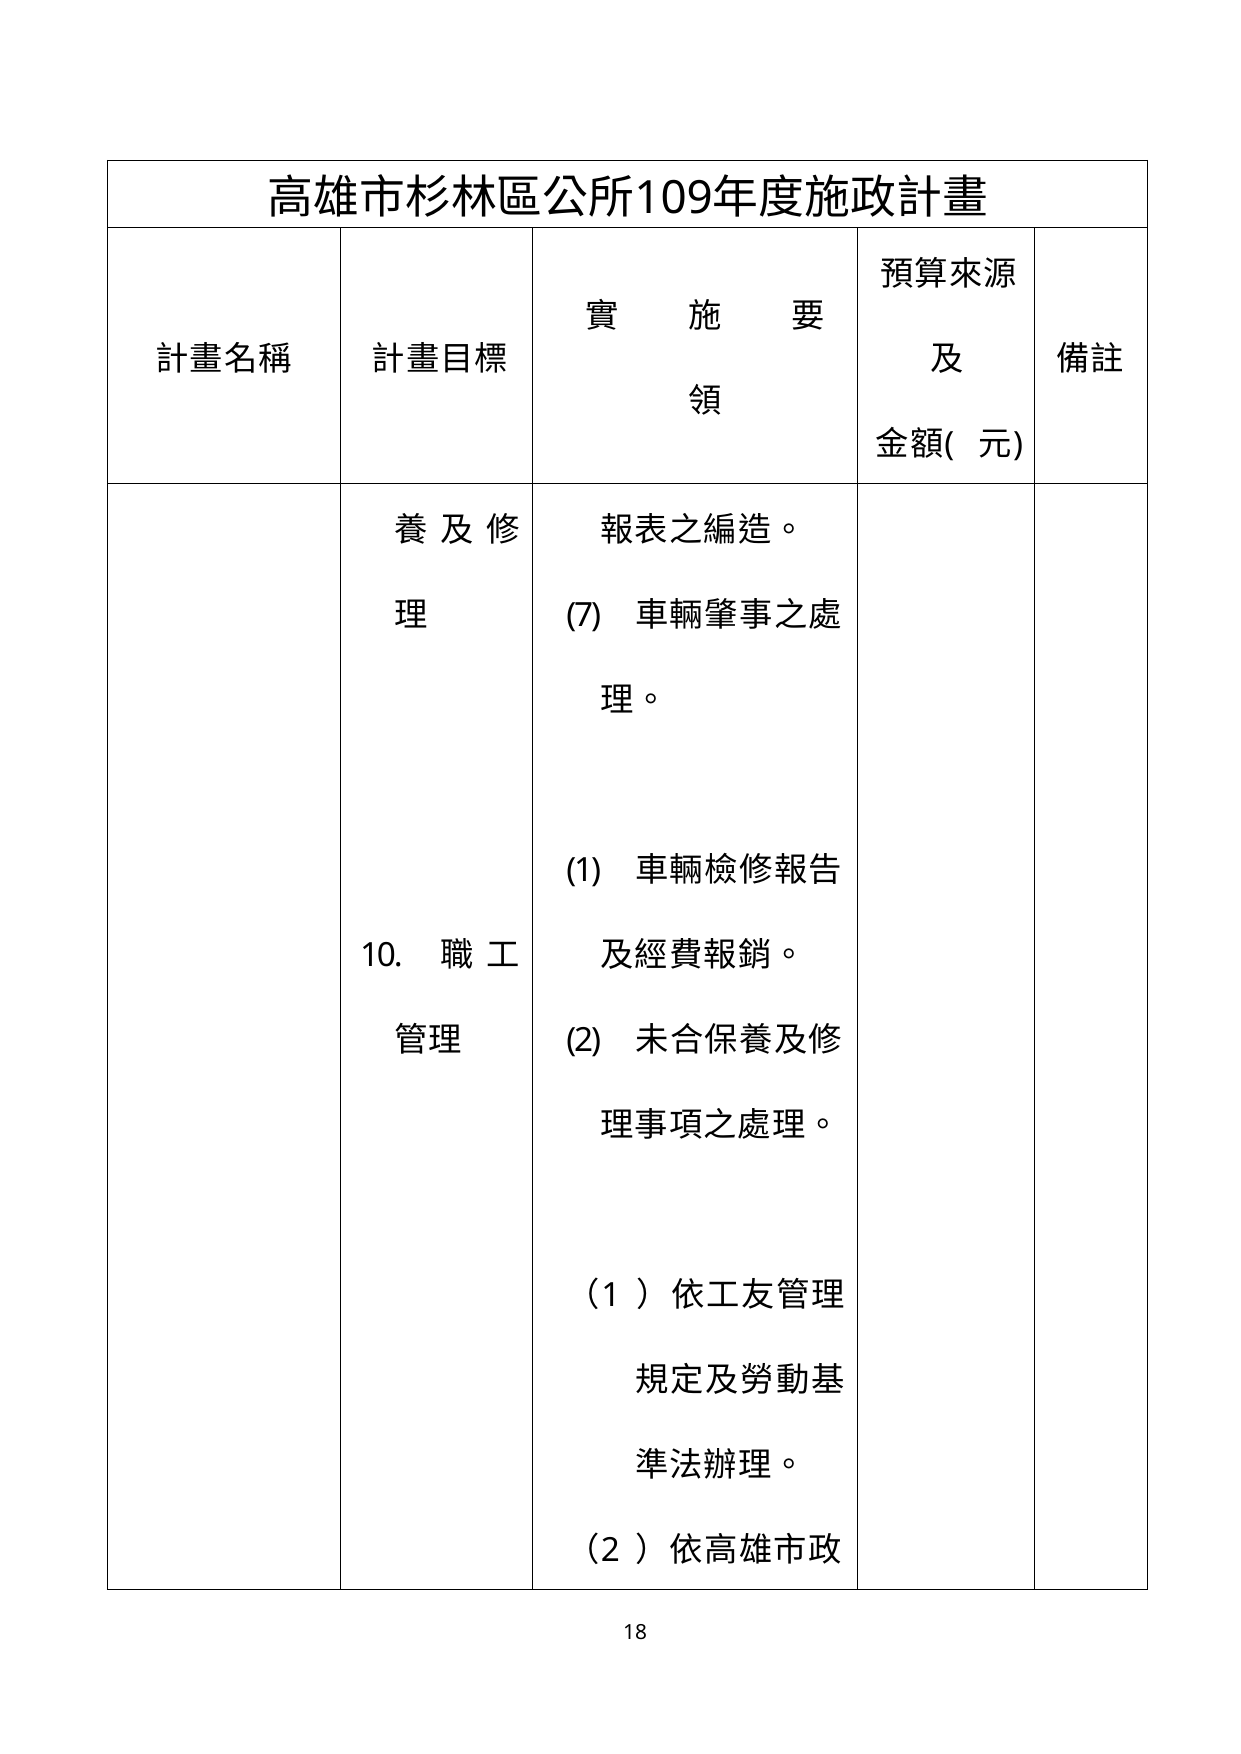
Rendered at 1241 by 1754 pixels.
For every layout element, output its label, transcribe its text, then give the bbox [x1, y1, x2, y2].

table_cell [1035, 484, 1147, 1589]
table_cell 壹、一般行政 一、秘書室業務 (一)文書檔案管理 (二)庶務（財產、廳舍）管理 (四)出納管理 (五)研考業務 （六）法制業務 二、人事業務 人事管理 三、主計業務 (一)歲計 (二)會計 (三)統計 四、政風業務 區公所業務 民政業務 公職人員選舉 健全基層組織 里幹事服勤管理 (四)里鄰長福利及講習 (五)改善市容查(通)報 (六)改善民俗 (七)調解業務 (八)宗教業務 (九)祭祀公業申請案件之處理 (十)地政業務 (十一) 國民教育 (十二) 社會教育暨家庭教育 (十三) 醫療防疫保健 (十四) 民防組訓 (十五) 動員應變業務 (十六) 原住民生活輔導 （十七） 客家業務 (十八) 災害防救 (十九) 文化資產相關事宜 (二十) 役政業務 二、農業業務 （一）農地 管理 （二）農業推廣與糧食生產調查 （三）水土保持 （四）林務 管理 （五）畜水產業務 （六）其他 三、經建業務 (一)各項工程管理 (二)都市計畫 (三)水利業務 (四)建築管理 (五)工廠校正暨營運調查 (六)商品標示抽查 （七）稅務工作 四、社政業務 (一)社會福利 (二)社區發展管理 (三)社會救助 （四）社會運動 (五)全民運動 [108, 484, 340, 1589]
table_cell (1)蒐集輿論反映資料，專人慎重處理，以達行政效率。 (2)機密案件依照規定辦理，以確保文書作業安全。 切實依照「高雄市政府文書處理實施要點」及有關法令規定，辦理公文收發、繕校工作。 依照「印信條例」及有關法令規定管理與使用印信。 設置專人，依照「高雄市政府文書處理實施要點」及有關法令規定辦理，使文卷案案可稽，並加強作業效率，提昇管理與應用功能。 (1)財產增減、移動登帳報告登記。 (2)財產增減月報、半年報、報廢表之編擬年統計表並定期(不定期)盤點清查。 （3）「市有財產管理系統」線上作業。 充實辦公廳設備，維護公共安全及營造優質洽公環境品質。 汰換及增購資訊硬、軟體設備，提升本所網路品質及資通安全。 (1)財產撥入接收捐送及購置之處理。 (2)財產之購置及營造請購單證簽辦與核定。 (3)財產之採購依據政府採購法相關規定辦理。 (4)採購驗收完畢後，採購單位將財產增加單、發票及有關文件，送會計單位查核確認後為財產之登記。 (1)房地產等不動產權登記。 (2)辦理一般產權責任簽證。 (3)房地產租借事項。 (4)一般財產租借事項。 (5)租借爭執處理。 (1)財產損毀及遺失之調查理賠事項。 (2)財產保護及修繕事項。 (3)擬訂消防防護計畫書，依規定進行消防編組，定期進行消防演練，期能落實火災、地震等災害預防。消防設備及飲水設備安全檢測。 (4)財產稅費及防護保險之處理。 (1)財產之報損、報毀或撥出之核定。 (2)辦理動產變賣標售事項。 (3)財產各項報表編報。 (1)車輛購置、贈與、移撥及報廢。 (2)車輛登記檢驗領照納稅事宜。 (3)車輛之保險事項。 (4)車輛之調派。 (5)油料與材料、工具報銷。 (6)車輛耗油量月報表之編造。 (7)車輛肇事之處理。 (1)車輛檢修報告及經費報銷。 (2)未合保養及修理事項之處理。 （1）依工友管理規定及勞動基準法辦理。 （2）依高雄市政府事務勞力替代措施推動方案及相關規定辦理。 (1)單位及人員清潔檢查工作。 (2)辦公處所佈置及調整建議。 (3)配合清除髒亂有關推行衛生清潔檢查工作。 (4)辦公廳內外環境之美化。 (5)辦公廳搬遷、計劃、進度、合約簽訂。 將拍賣案予以公告並及時依限將處理情形函復法院。 (1)編製年度物品購置概算。 (2)成躉採購之物品核定。 (3)辦理有關事務物品之採購。 (4)事務機械器具之保管養護。 (5)運動器材之保管養護。 (1)物品驗收後之處理。 (2)非消耗性物品之借用登帳。 (1)報廢物品之處理。 (2)物品收支月報。 (3)物品收支登帳。 (1)依據政府採購法規定辦理招標公告。 (2)開標結果之簽報。 每半年填報半年報表，每年填寫年報表送財政局備查。 現金(支票)出納保管，經常與各課室密切維繫協調，依法執行，收支隨時登記，數字力求正確無誤確實。 (1)協助各課室提出研究發展計畫以助益區政革新。 (2)依照研究單位或個人所提研究計畫呈報市府敘獎。 (1)切實執行稽催工作，掌握公文處理流程。 (2)加強實施本所訂定之「人民陳情案件作業流程處理期限」，以提高時效。 (1)上級交辦及重要業務列入追蹤管理。 (2)有關業務之協調與連繫。 (1)研擬下年度施政計畫先期作業，函報民政局審核後報府審議。 (2)擬訂下年度施政計畫草案報府審查並轉送市議會核備。 (1)賡續辦理本所為民服務平時考核工作。 (2)繼續實施「表揚績優地方人士實施要點」鼓勵提倡熱心公益者。 (3)與人民有關業務做到單一窗口櫃台化，達到一貫作業要求。 (4)規劃辦理以電話及通訊處理申請案件及簡化各項申請書表及其流程，以達到便民目的。 (5)舉辦為民服務工作人員講習及分組研討以提高素質。 (6)提供民眾便捷的各種意見反映管道。 (7)撰擬每年度為民服務工作績效報告。 (1)配合市府資訊中心戶役政電腦連線，持續推動辦公室自動化，並加強培訓區政資訊人員備用。 (2)申請資訊設備，推動辦公室自動化。 (1)人民陳情案件 均依規定追蹤列管,期限內辦妥以達便民措施。 (2)接獲人民訴願案即予列管，詳查處理情形，以合情、合理、合法的原則，慎重妥善處理。 (1)加強宣導國家賠償法相關條文。 (2)如有發生國家賠償事件依國家賠償法相關規定辦理國家賠償。 研究不適合實際之有關法規建議修訂或廢除。 (1)依「各機關職稱及官等職等員額配置準則」等規定檢討組織編制。 (2)推動策略性人力資源管理措施及落實顧客導向之人事服務，貫徹分層負責，權責劃分明確，公文流程縮短，發揮行政效能。 (1)依法組成本所甄審委員會，以公開、公平、公正辦理陞遷審議。 (2)職務出缺，除由現職人員陞補外，均申請分發考試及格人員，以貫徹考用合一政策，或依業務需要商調他機關現職人員。 (3)依法辦理本所公 務人員任免遷調及銓審作業。 依據「身心障礙者權益保障法」、「進用身心障礙人員作業要點」規定進用身心障礙人員。。 (1) 綜覈名實、信賞必罰，建立平時考核動態資料，作為考績獎懲及任免遷調之依據。 (2)依相關法令公正、公平辦理另予考績、年終考績及專案考績。對平時工作積極、業績優異或品德操守良好，有具體事蹟之人員予以激勵表揚。 (3)依照「行政院及所屬各機關公務人員平時考核要點」等相關法令加強勤惰管理，強化公務紀律，落實單位主管督導責任。 (1)加強推動「公務人員終身學習推動方案」、「各機關鼓勵公務人員積極學習英語具體措施」及「型塑學習型政府行動方案」,「推動公務人員數位進修計畫」等方案，派員參加各項訓練，培養公務人員創新觀念，提昇服務品質。 (2)鼓勵員工在職進修，積極參與各項研習課程,提升本所公務人員人力素質。 (1)按中央有關規定覈實支給員工待遇、獎金、子女教育補助費、各項生活津貼等其他給與維護員工權益。 (2)確依「公教人員保險法」辦理公務人員公保事宜。 (3) 依據「高雄市政府補助公教人員健康檢查作業規範」，推動公教人員健檢補助方案鼓勵員工參加健檢，並提供各合格醫院診所健檢資訊予同仁知悉。 (4)全民健康保險：依全民健康保險法及有關規定辦理公務人員及其眷屬全民健康保險。 (1)依規定辦理退休、撫卹、資遣案件，並購買獎牌、紀念品等贈送退休人員。 (2)主動宣導有關公務人員退休撫卹之相關權益事項。 (3)依規定實施退休人員照護事項。 (4)依規定核發月退休金、遺屬年金、月撫卹金及三節慰問金，充分照護退休、撫卹人員。 (5)按時繳納當月退撫基金費用；推動退休公務人員參與志願服務。 (1)切實執行差勤管理，對本所員工出勤，每月依規定實施不定期抽查維護辦公紀律。 (2)落實職務代理制度，建立職務代理人名冊，確實執行。 賡續建立或更新機關與個人資料，按時填送各項表報。 配合ecpa人事服務網路平台，賡續推動「人力資源管理資訊系統」（WebHR），並隨時異動更新，維持人事資料即時性與正確性。 加強實施員工參與及建議制度，以提升行政效率。利用集會等各種傳遞訊息方式，加強宣導性騷擾、性別歧視防治觀念及申訴管道，並依限填報相關資料參加市府推動性別主流化。 積極推動員工協助方案，提供符合同仁、主管及機關在工作上、生活上及健康上需求之服務措施。 依中央及地方政府預算籌編原則、高雄市總預算案歲出概算編製應行注意事項及高雄市總預算編製作業手冊及有關規定，就各業務單位工作計畫所需，核實編製年度歲入與歲出預算。 。 預算完成法定發布或核定保留程序後，依各機關單位預算執行要點及市府補充規定，參照各業務單位年度工作計畫進度，編製預算(保留)分配表函報本府主計處核定後付諸實施，並切實監督執行。 依各機關單位預算執行要點規定，執行年度預算時，如有合於中央及地方政府預算籌編原則所定得請求提出追加(減)預算情形者，得報請市府核准辦理；如有合於預算法第七十條各款情事且經檢討年度預算相關經費確無法容納，得申請動支第二預備金；另依高雄市政府動支災害準備金作業要點規定，及時辦理動支災害準備金作業。 (1)經費動支簽核應與預算編列用途相符;預算執行應與計畫進度相合，如有落後，促請業務單位注意檢討改進。 (2)採購計畫應依政府採購法及相關子法規定程序辦理。 (3)健全財務秩序，加強財務內控，除嚴格審核各項收支憑證外，不定期實施現金、票據與證券查核等。 (4)依據簿籍按月編製會計月報;上半年編製半年結算報告，按年編製年度會計報告。 (5)各項支付案件依法審核，除採購卡給付項目外，儘速隨到隨辦，完成支付手續。 (1)辦理區公所應辦公務統計業務及執行情形之檢討。 (2)辦理各類公務統計報表之審核與管理。 (3)編製區政統計總報告。 (4)辦理公務統計報表內部稽核。 (5)配合及協調辦理各項統計調查工作。 (6)兼(協)辦統計調查人員之遴選與聯繫。 選定易滋弊端業務項目辦理業務稽核，先期發掘業務缺失並提出改進措施。 透過各種會辦案件或召開政風座談會及執行專案訪查，研提業務興革建議，提昇機關廉能形象。 聘請具法律素養之專家、學者，利用各種集會場所講解端正政風、防制貪瀆相關法令，增進員工法律常識。 檢討本所「無效率不便民」之行政規章，並透過廉政會報及主管會報適時修正，以提昇行政效率及消弭貪瀆成因。 主動發掘員工廉能事蹟，簽報首長公開表揚或獎勵，樹立公務員優良典範。 利用各種集會場所及透過媒體、網路宣導相關政風法令及鼓勵民眾勇於檢舉貪瀆不法。 辦理政風實況問卷調查，以瞭解本所政風實況，作為改善政風，策進預防貪瀆不法之參考。 (8) 依據「高雄市政府員工廉政倫理規範」暨本府準用「行政院及所屬機關機構請託關說登錄查察作業要點」妥處相關案件，並依規定登錄建檔。 (9)主動配合業務單位活動加強辦理反貪、反詐騙及消費者保護等宣導作為。 加強公務機密維護宣導工作。 實施定期與不定期機密維護檢查，發現缺失立即簽請改進。 定期辦理公務文書資料密等變更註銷作業。 針對重要行政會議及採購底價等易滋洩密事項或有關國家安全、國家利益事項，協調策訂嚴密專案保密措施，杜絕洩密情事。 加強洩密資料蒐報及查處。 協助機關推動資訊使用管理稽核，配合資安演練，機先消弭資安事件，有效確保機關資訊安全。 實施定期與不定期預防措施安全狀況檢查，發現缺失立即簽請改善。 依據本所門禁管理安全措施確實辦理並配合保全公司，加強巡邏查察，以確保機關安全。 配合春安、十月慶典或專案期間安全維護會報，落實安全維護功能。 依據「高雄市政府及所屬各機關處理人民陳情案件要點」及「高雄市政府處理民眾抗爭事件處理程序及聯繫作業要點」有關規定，協調主管單位妥處民眾集體陳情案件，加強重大偶突發或危安事故之預警資料蒐報，並於事件發生1小時內，通報上級機關。 蒐集違反國家安全法第2條之1情事及有關危害國家安全及影響國家利益之資料，提供調查機關處理。 加強查察員工品德生活違常、行政缺失等情事，審慎研析案情，以發掘貪瀆不法。 對易滋弊端之業務，如採購案件，積極發掘，查處貪瀆不法案件。 依據行政院頒「獎勵保護檢舉貪污瀆職辦法」，受理各類檢舉案件，並依法審慎處理。 依據總統副總統選舉罷免法暨公職人員選舉罷免法及相關規定辦理。 高雄市里區域調整暨鄰編組辦法規定，要求各里辦公處擬訂年度工作計畫報區公所審核，並注意其執行績效，適時加以考核。 召開里業務聯繫會報，報告業務狀況、檢討改進里行政工作之推行及彙集建議案作妥切之處理。 特優里鄰長就現任且 無不良事蹟者，依規定程序及名額提經區務會議通過後報請市政府頒獎表揚。 結合轄內各單位整體力量，推動地方建設，提高服務品質。 (1)依據高雄市政府民政局訂頒之「高雄市里幹事服勤要點」辦理。 (2)訪問目的為瞭解里民一般狀況，發現困難問題主動為其服務。 (3)適時整理戶長資料之異動，並將訪問結果登記在戶長資料卡。 (4)為強化里幹事之勤，由民政課長及督導考核小組分定期與不定期方式赴里督導，並填訪查表送區長核閱，區長並作重點督導。 舉行里幹事工作會報，由各課室主管，提示工作事項，著重工作檢討、疑難問題之解決，並作成紀錄送區長核閱。 擬訂鄰長講習計畫，以溝通作法，促進政令之推行。 (1)擬訂鄰長參訪各項建設活動計畫及參加注意事項。 (2)調查參加參訪各項建設活動人數。 (3)依照計畫分梯次執行。 里鄰長於任期內死亡者，發給1次喪葬補助暨遺族慰問金，其標準如下： (1)里長：2萬元。 (2)鄰長：1萬5仟元。 每位鄰長每人每月2,000元交通費。 每位里鄰長每人每月240元。 依據全民健康保險暨相關規定辦理。 (1)要求里幹事鼓勵並宣導轄內市民自動自發(反映)改善市容。 (2)依據「高雄市政府改善市容查(通)報實施要點」辦理，對改善市容案件儘速填寫查(通)報，逕送業務有關機關辦理，並轉報市府處理。 在轄區內如有發現廢棄車輛，要求各里幹事及時查報並函轉警察單位辦理。 (1)勸導農曆7月普渡及同一主神祭典在同一天舉行。 (2)宣導中元節配合集中焚化紙錢。 (3)執行祭典拜拜節約不赴宴、不宴客，公務員率先倡導力行。 (1)組織改善民俗勸導小組勸導民眾實踐節約。 (2)勸導市民參加集團「婚禮」力求節約，不舖張。 利用各種集會(里民大會及寺廟基層會議)時宣導。 (1)利用各種集會，廣予宣導調解功能。 (2)及時召開調解委員會議調解糾紛。 每月第二週週六服務區民 不定期清查、訪視轄區內未登記之寺廟、教會(堂)，積極輔導辦理登記。 (1)加強財務稽核。 (2)輔導健全組織。 (3)掌握動態，出席各項會議。 (4)加強溝通互動、協助解決各項疑難問題。 輔導節約祭典費用，興辦公益慈善活動，以彰顯宗教慈悲濟世、教化社會、造福人群之精神。 (1)輔導祭祀公業土地派下提出祭祀公業土地登記。 (2)核發祭祀公業派下員證明。 配合宣導公告土地現值相關事宜。 (1)依耕地三七五減租條例、高雄市耕地租約登記自治條例及相關法令規定辦理耕地租約續訂、變更、終止、註銷、更正等事項。 (2)依耕地三七五租約清理要點及相關法令規定清理耕地三七五租約，遇有租約資料與實情不符部分，則後續依有關規定辦理。 (3)對於訂有三七五租約者，隨時與地政事務所聯繫依異動情形（例如終止租約、徵收、重劃、重測、分割、合併）釐正租約登記簿冊。 (1)依耕地三七五減租條例、高雄市政府及各區公所耕地租佃委員會設置要點、高雄市各級耕地租佃委員會調解調處須知等關法令規定辦理耕地租佃爭議調解。 (2)審查租佃爭議調解申請案之資格與附繳證件，並於調解前先實地勘查土地使用現況。 (3)調解會議決議內容應具體明確，會議紀錄（含筆錄）應報市府備查。 (4)經調解成立案件函報市府耕地租佃委員會發給證明書，調解不成立案件移請市府耕地租佃委員會調處。 (5)如遇天災時，召開耕地租佃委員會，勘查歉收情形，並議定減租辦理，陳報市府。 召開租佃委員會辦理。 配合非都市土地使用管制規則第5條規定，查報違反非都市土地使用管制。 (1)召開「強迫入學委員會」，執行強迫入學條例施行細則有關規定事項，並隨時追蹤中輟通報學生，執行強迫入學規定。 (2)適時調查區內學齡兒童，確實審核戶籍資料，並依學區劃分填送入學通知單。 (3)配合各校輔導休學或中輟之學生，繼續完成9年國民教育 (1)加強配合推行莊敬自強端正禮俗宣導。 (2)適時配合舉辦各種社教活動。 (3)洽請社團寺廟舉辦有意義的文教活動。 (4)加強宣導守法觀念，鼓勵社區自主精神意識，以塑造優質環境，培養居民認同感。 （5）辦禮春秋季藝文活動及國語文競賽。 (1)協助衛生單位推行醫療保健及公共衛生工作。 (2)鼓勵市民按時接受各項疫苗接種。 (1)每月定期召開登革熱區級防疫指揮中心會議，建立跨單位合作機制。 (2)輔導各里成立環境整頓或環境改造相關工作之志工隊。 (3)規劃辦理里鄰長登革熱研習會及社區民眾登革熱衛教宣導。 (4)請里幹事查報各轄區破損空屋並函報各權管單位。 (5) 每里成立「里登革熱防治小組」，每週反登革熱日動員巡查環境，參與里民衛教宣導。 (6)協調各權責機關根本處理轄區內積水地下室、破損空屋、髒亂空地、廢輪胎廠、回收場、陽性水溝、大型隱藏性孳生源。 (7)落實大雨後48小時七大列管點複查及登革熱防治工作。 (1)流感大流行時， 配合衛生單位執行轄區臨時集中收治隔離場所防治措施。 (2)利用各種集會協助宣導市民接種流感疫苗及流感防治措施。 (1)協助宣導預防食品中毒5原則：要洗手、要清潔、要生熟食分開、要徹底加熱、要低溫保存。 (2)協助宣導民眾均衡攝取各類新鮮食物，減少因攝取大量單一食物而提高特定汙染物質之風險。 (1) 每年主動連繫衛生單位(各區衛生所或衛生局)媒合講師，針對所轄里長、里幹事辦理至少一小時自殺防治守門人教育訓練課程，落實守門人功能，里長與里幹事分計各達轄區里數80%以上，並逐年調升至100%。 (2)利用行政資源及各項集會協助推動安心專線：「800788995」。 落實社區內自殺高風險個案之發掘、關懷、轉介及通報。 (1)針對社區網絡內里長、里幹事辦理菸、酒、毒品防制宣導課程，以增進防制知能，建立社區藥物濫用防制網絡，提升預防成效。 (2)協助宣導「酒癮治療服務方案」與醫療院所合作，提供酒癮治療服務並補助醫療費用。 (3)協助宣導24小 時不打烊免付 費戒毒成功專 線 0800-770-885， 戒菸專線 0800-636-363 及「室內公共場 所、室內三人以 上工作場所及 大眾運輸工具 內全面禁止吸 菸，違者將罰鍰 2千至1萬元」)。 配合參加衛生單位辦理針對社區網絡內里長、里幹事社區(疑似)精神病患辨識及護送就醫技巧訓練。 (1)於跑馬燈或LED 看板播放「檳榔 子本身就是致 癌物，即使不加 紅灰、白灰、荖 花、荖葉等添加 物，嚼它就是會 致癌」及「政府 提供免費子宮 頸癌、乳癌、大 腸癌、口腔癌四 項癌症篩檢，符 合篩檢資格民 眾請洽各區衛 生所。 (2)協助衛生所辦理社區到點設站癌症篩檢工作。 (1)協助「弱勢個案就醫補助」宣導。 (2)協助開立弱勢認定標準證明文件。 召開推行會報及檢討會。 加強各社區、機關學 校環境清潔綠美化。 （1）加強社區共共衛生設施及家戶衛生教育。 （2）資源回收及垃圾減量。 （3）廚餘回收再利用。 (1)依據內政部國防部函頒「民防團隊編訓服勤實施規定」辦理。 (2)本區民防團、分團經常檢討。 依上級規定辦理。 遵照上級所頒演習計畫及規定辦理。 調查戰時可動員人力、物力，隨時掌握動員及徵購徵用。 （1）運用民間及學校力量協助維持交通安全。 （2）人口密集處逐年增設消防栓，以加強防火設施。 (1)依據市府年度動員分類執行計畫策訂本區動員執行計畫。 (2)辦理動員之協調、訓練與演習工作。 (1)配合辦理原住民微型經濟活動貸款、專門人才獎勵、購屋補助、整修建住宅補助及綜合發展基金貸款、國宅配售、法律服務、協助解決生活上所遭遇之困境，使其獲得實質之照顧。 (2)積極鼓勵原住民青年參加職業訓練，習得一技之長，提升生活水準。 (3)宣導原住民登記族別，提升族別註記率。 (4)輔導原住民加入全民健康保險、國民年金，保障醫療權益。 (5)輔導原住民繳納國民年金。 （1）辦理慶祝全國客家日活動。 （2）辦理客庄民俗節慶、客家產業等特色活動。 （3）營造客庄聚落環境風貌。 （4）成立客語推行委員會，協助轄區推動客語教學及客家文化活動。 (1)依轄區特性舉行防火防災(防颱、防震)宣導。 (2)印製相關防火宣導資料、標語實施里鄰宣導。 (3)利用里民大會及鄰長會議宣導居家防火、用電安全等防災宣導。 (4)輔導市民自行購置維護滅火器等消防器材及裝設照明及監視錄影設備。 (1)依據「高雄市地區災害防救計畫」及災害防救法相關規定辦理。 (2)配合「市級災害應變中心」之成立，於內部成立「緊急應變小組」，執行「災害應變中心」交付之各項災害防救任務。 (3)執行災情查報任務，並將災情彙整定時回報「災害應變中心」。 (4)整合災害防救相關業務，並由專人辦理。 (1)依據文化資產保存法相關規定辦理。 (2)協助古蹟、歷史建築提報。 (3)文化資產突發事件緊急通報。 (1)協助市政府調集役政人員，辦理役政人員在職訓練。 (2)依據規定辦理本區內兵要地誌調查。 (1)辦理役男兵籍調查及因戶籍遷出(入)之役男除、列額異動管理。 (2)辦理役男徵兵檢查體檢等事宜。 (3)辦理役男軍種、兵 科、籤號抽籤事宜 ，以確定其所徵集 之軍種及順序。 (4)辦理常備兵、補充兵、及替代役徵集入營事宜。 (5) 辦理役男申請變 更體位複檢、體位 未定複檢等事宜。 (6)辦理在學學生因 故休、退學之緩徵人員處理等事宜。 (7)為役男條件符合 者，依規定辦理延 期入營事宜。 (8)依規定辦理妨害 兵役案件及行方 不明役男查察，並 會請戶政所、警察 局、境管局等單位 ，協助查案。 (9)將本區就讀軍、 警校 之學生列名 管理及註記，若因 故未就讀，則納入 徵處。 (10)辦理役種區劃 、提前退伍申請及 禁、免役案件處理 。 (11)受理役男替代 役申請及出國請申 請各項業務。 (1)辦理服兵役役男家屬生活扶助各項業務。 (2)辦理服兵役役男列級家屬各項生育及喪葬補助事宜。 (3)協助推行役政有功人員表揚。 (4)配合上級兵役宣導、在營軍人死亡之遺族家屬妥善照顧及異動。 (5)辦理服兵役役男列級家屬醫療及全民健保補助。 (1)辦理後備軍人異動管理、緩召業務。 (2)線上歸鄉報到清查及更正、輔導就業、在職訓練等工作。 (3)協助高雄市後備指揮部辦理後備軍人教育及點閱召集。 (4)受理後備軍人退伍令遺失或破損補換發、轉免役等各項申請事宜。 (1)依照替代備役男管理作業規定辦理異動連繫掌握替代役備役動態，辦理退停役列管作業。 (2)依照替代役備役男管理規定，辦理替代役備役役男轉、免、回、除、禁役作業。 (1)系統維護管理 (2)系統財產之管理 依據農業用地作農業設施容許使用審查辦法辦理。 受理區民申請，檢證勘查，並依據「農業用地作農業使用證明認定」審查，符合後由本所核發證明書。 （1）維護農民福祉 及生態環境，遵 照上級政府訂 頒計畫辦理確 保糧食供需平 衡。每年分為一 期作及二期作 下里受理、勘查 與編造清冊。 （2）稻田多元利用 -種植景觀綠肥 ，美化市容。 打造高產值有機養生精緻農業。 （1）依規定設置農情田間調查員分區、分段調查，彙整查報資料力求準確以供上級分析。 (2)每月份執行各花卉、雜糧及蔬菜等作物產量預測。 (1)天然災害發生期間，由本所查報災情，並立即速報給上級以作即時之應變。 (2)如經農委會公告本市達到農業天然災害現金救助區，則本所成立工作小組啟動現金救助工作，受理申報、現場勘認與編造清冊等業務。 加強輔導農民農藥使用安全，對農作物病蟲害有效防治及農藥殘留。另配合上級政府辦理滅鼠工作，以防鼠害。 提高農地利用價值輔導農民以科技方法協助農業生產俾增進農業生產力，提高農民所得。 (1)山坡地違規使用查報取締管理。 (2)山坡地保育利用宣導。 (3)衛星影像變異點查報。 於每年5至9月實施檢測工作，並依下列辦法受理申請： (1)平地造林依照行政院農業委員會訂定「平地造林直接給付及種苗配撥實施要點」，確實執行。 (2)山坡地造林依照行政院農業委員會與行政院原住民族委員會訂定「獎勵輔導造林辦法」辦理。 （1）依規定每月調 查區內魚塭放 養量及收穫量 作為產銷輔導 資料。 （2）陸上魚塭養殖 漁業登記證之 申請業務。 配合市府訂定計畫辦理調查作業。 (1)依據「查編與農業經營不可分離土地作業要點」辦理。 (2)受理申請期間為每年五月一日至五月三十一日；實地會勘時間為每年六月一日起至六月三十日止；並於每年七月三十一日前造冊。 依據「農耕用機器設備及農地搬運車使用免徵營業稅燃料用油作業須知」及「農業機械使用證申請及發證須知」辦理執行。 從葫蘆種植、雕刻、運用行銷、開發市場及創造商機。 協助執行颱風災害復建工程。 依據新制定高雄市市區道路管理自治條例及102年6月7日「『區公所與各局處業務待釐清事項』會議紀錄」6公尺以下道路及其附屬設施由區公所負責改善養護。 辦理各植樹綠化道路之養護工程。 核發都市土地使用分區證明書。 (1)建請市政府清疏區內各區域排水圳,促使排水暢通。 (2)建請市政府整治或清疏區內野溪,改善淤積問題以利排水。 (3)中小排水（一般排水）管理、新建、修建及計畫提報。 (1）雨水下水道管理、新建、修建及計畫提報。 (2）高雄市政府委託辦理事項 （3）道路側溝新建、修建及計畫提報。 (4)災修工程案件提報。 辦理高屏溪水質水量保護區水源保育與回饋計畫事項 (1)協助核發無自用農舍證明書。 (2)違章建築查報,請高雄市政府依法拆除違建物。 於每年6月1日至7月10日協助高雄市政府經濟發展局辦理轄內工廠校正及營運調查，以便掌握工廠營運實況及其家數。 配合市府執行本市商品標示抽查。 （1）配合財稅相關 單位辦理各項 稅務宣導。 （2）財產稅（房屋 稅、地價稅）補 單事宜。 (1)辦理中低收入老人生活津貼。 (2)辦理中低老人暨身心障礙者特別照顧津貼。 (3)辦理重陽節敬老活動暨禮金發放。 (4)受理優惠記名卡的申請。 （5）辦理設籍本市1年且年滿65歲以上老人參加全民健保自付額補助及核退事宜。 (6)結合社區資源宣導「老人免費裝假牙」政策。 (1)辦理身心障礙證明製作相關業務。 (2)身心障礙者健康保險保險費補助。 (3)辦理各項身心障礙者生活補助、生活輔助器具費用及日間照顧及住宿式照顧費用補助。 (4)輔導身心障礙者減免汽車牌照稅及申報綜合所得稅,享有身心障礙者特別扣除額。 (5)身心障礙者就業服務、職業訓練宣導。 (6)辦理中低老人暨身心障礙者特別照顧津貼。 (7)辦理身心障礙者優惠記名卡的申請。 (1)辦理弱勢單親家庭子女生活、教育補助申請，經調查、核定後，列冊補助。 (2)受理特殊境遇家庭緊急生活扶助與子女生活津貼、托育津貼及教育補助證明等之申請審核及核定。 (3)受理弱勢家庭兒童及少年緊急生活扶助申請與初審，函送社會局複審及核定。 （4）辦理育有未滿二歲兒童育兒津貼。 (5)受理特殊境遇家庭身分證明之申請審核。 (6)受理設籍前新住民遭逢特殊境遇之家庭扶助之申請審核及核定。 (7)辦理弱勢兒童及少年生活扶助之申請審核及核定。 (8)受理弱勢兒童及少年醫療補助之申請與初審，送社會局複審、核定。 區公所里幹事及其他執行兒童及少年福利業務人員，於辦理經濟扶助案件審核或執行社會救助等業務時，應主動關懷轄內兒童及少年，發現符合兒童及少年保護者應立即通報社會局。 (1)輔導社區會務財務功能健全。監督並輔導社區生產建設基金之運用與管理並定期（一年）查核存款情形。 (2)推展社區工作業務。 (3)督導社區確實辦理成果維護。 (4)輔導社區發展協會注重在地人才培力，促進永續經營。 (5)輔導社區發展協會推行社區福利服務。 (6)協助社區建立在地特色。 （1）結合社區資源宣導長期照顧服務。 （2）協助發掘及通報社區有長期照顧需求個案至本市長期照顧管理中心。 (3)協助盤點轄區內的社區閒置空間，轉型設置長照服務使用。 協 協助衛生所結合社區組織、團體共同推動社區健康營造。 (1)辦理低收入戶、中低收入戶暨各項社會福利事項申請。 (2)積極輔導低收入戶、中低收入戶就業自立。 (3)結合民間慈善資源辦理寒冬送暖，加強對低收入戶及中低收入戶家庭之照顧。 (1)辦理經濟弱勢傷病醫療、看護費用補助。 (2)辦理低收入戶及中低收入戶第五類福保身分納保業務。 辦理生活陷困之中低收入戶及低收入戶及經濟弱勢民眾急難救助申請，並評估層轉衛生福利部申請救助。 (1)依災害救助相關規定核發救濟金。 (2)建立救災物資及儲備作業機制，暢通災害期間救災物資調動管道。 (3)整備充實災害收容救濟站，辦理災害期間災民收容安置作業 配合上級政策落實全民健保工作。 依據國民年金法辦理被保險人所得未達一定標準資格辦理申請案件之受理、審核及年度總清查工作。並辦理欠費保險人訪視工作及地區性宣導活動等事項。 配合勞政單位宣導就業相關資訊。 （1）訂定各項慶典活動計畫。 （2）召集籌備會研討活動內容，熱烈慶祝各項慶典節日。 （3）表揚模範父親及母親活動。 (4)辦理重陽敬老活動。 配合市政府舉辦各 項體育活動，增進國 民強健體魄、身心健 康。 (1)專人辦理國民體 育業務。 (2)配合體育署及本 市推展全民運動 政策，規劃主、 承辦體育活動、 輔導及推動區內 社會團體辦理體育活動。 [533, 484, 857, 1589]
table_cell [858, 484, 1034, 1589]
table_cell 計畫名稱 [108, 228, 340, 483]
table_cell 備註 [1035, 228, 1147, 483]
table_cell 實 施 要 領 [533, 228, 857, 483]
table_cell 計畫目標 [341, 228, 532, 483]
table_cell 養及修理 10.職工管理 [341, 484, 532, 1589]
table_header 高雄市杉林區公所109年度施政計畫 [108, 161, 1147, 227]
table_cell 預算來源及 金額(元) [858, 228, 1034, 483]
